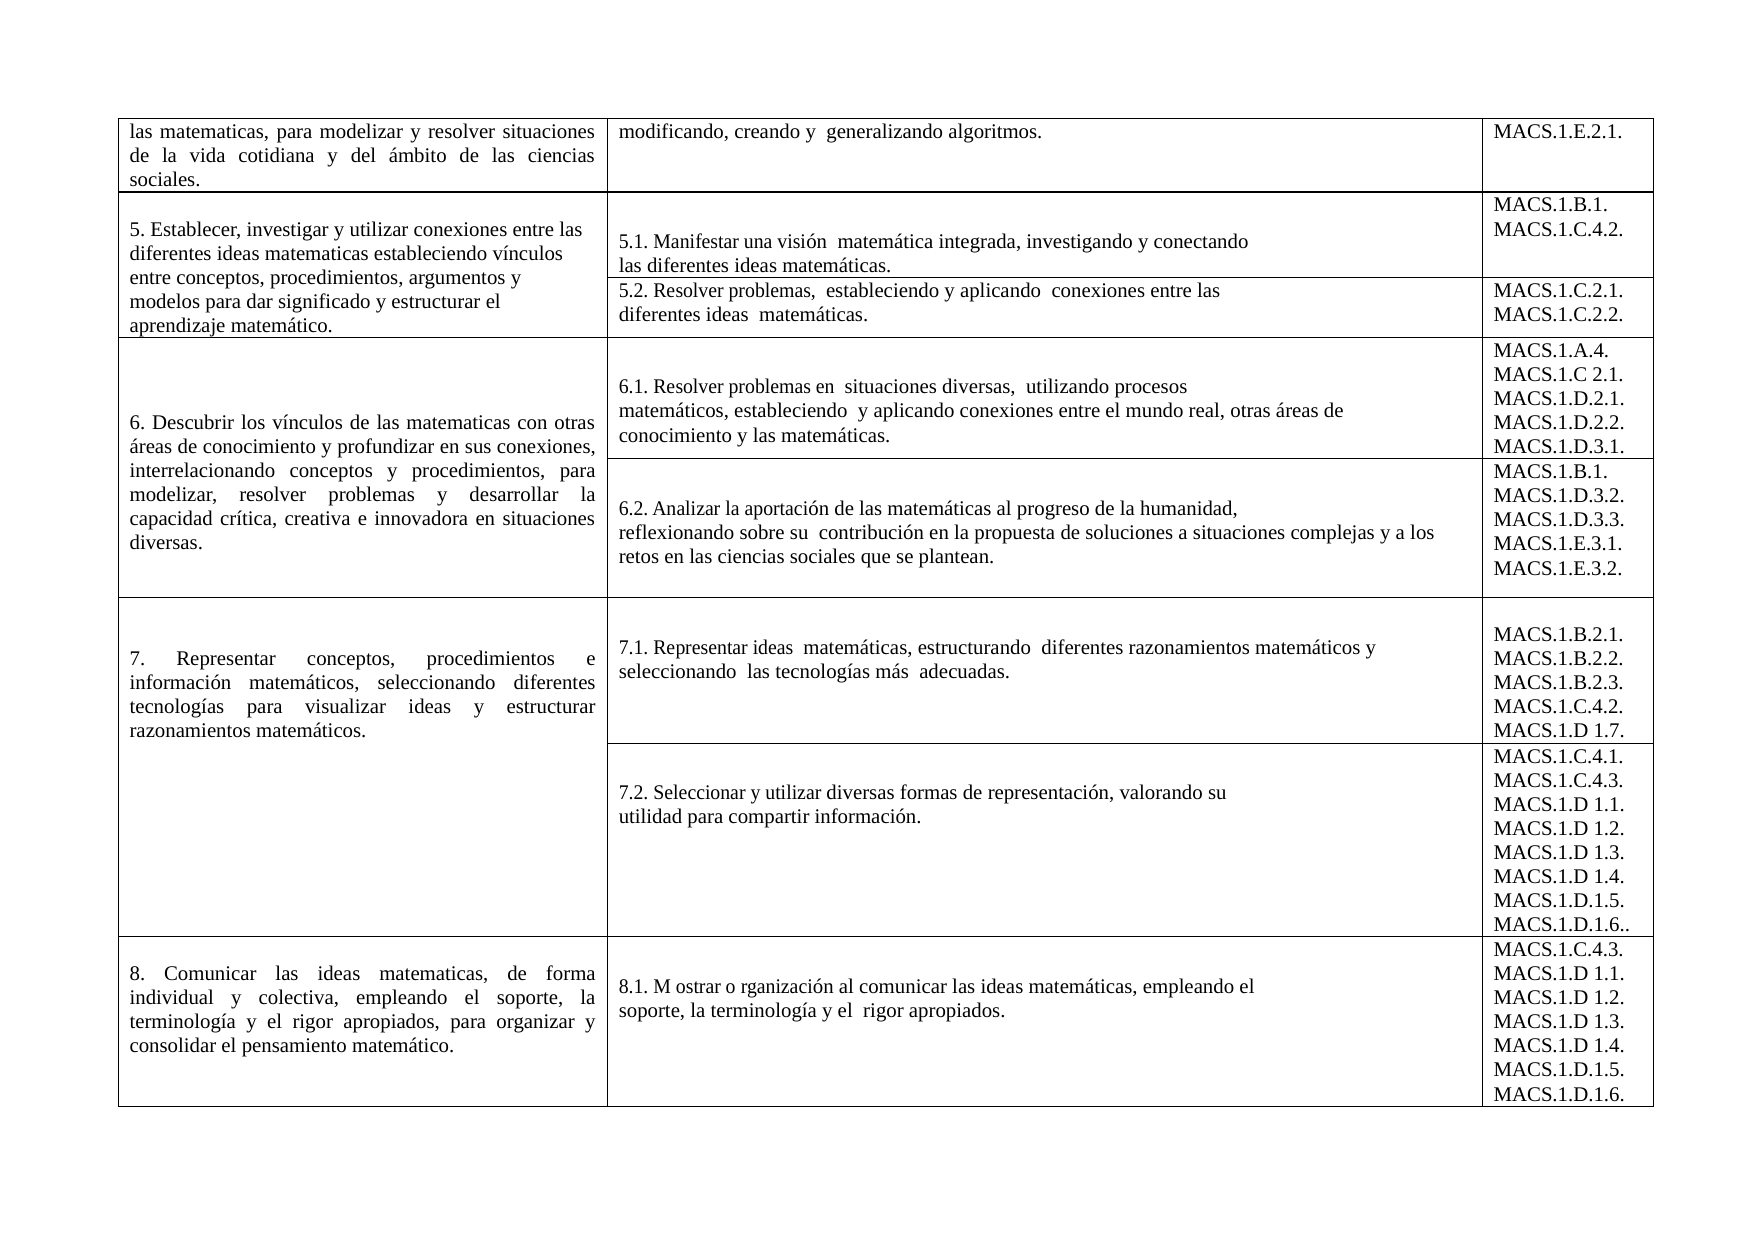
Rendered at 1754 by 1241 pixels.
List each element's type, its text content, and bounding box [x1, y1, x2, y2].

table_cell 7.1. Representar ideas matemáticas, estructurando diferentes razonamientos matemáticos y seleccionando las tecnologías más adecuadas. [608, 598, 1482, 742]
table_cell 6.2. Analizar la aportación de las matemáticas al progreso de la humanidad, reflexionando sobre su contribución en la propuesta de soluciones a situaciones complejas y a los retos en las ciencias sociales que se plantean. [608, 459, 1482, 597]
table_cell 5.1. Manifestar una visión matemática integrada, investigando y conectando las diferentes ideas matemáticas. [608, 193, 1482, 277]
table_cell MACS.1.B.1. MACS.1.C.4.2. [1483, 193, 1653, 277]
table_cell las matematicas, para modelizar y resolver situaciones de la vida cotidiana y del ámbito de las ciencias sociales. [119, 119, 607, 191]
table_cell modificando, creando y generalizando algoritmos. [608, 119, 1482, 191]
table_cell 6. Descubrir los vínculos de las matematicas con otras áreas de conocimiento y profundizar en sus conexiones, interrelacionando conceptos y procedimientos, para modelizar, resolver problemas y desarrollar la capacidad crítica, creativa e innovadora en situaciones diversas. [119, 338, 607, 597]
table_cell 8. Comunicar las ideas matematicas, de forma individual y colectiva, empleando el soporte, la terminología y el rigor apropiados, para organizar y consolidar el pensamiento matemático. [119, 937, 607, 1106]
table_cell MACS.1.B.1. MACS.1.D.3.2. MACS.1.D.3.3. MACS.1.E.3.1. MACS.1.E.3.2. [1483, 459, 1653, 597]
table_cell 7. Representar conceptos, procedimientos e información matemáticos, seleccionando diferentes tecnologías para visualizar ideas y estructurar razonamientos matemáticos. [119, 598, 607, 936]
table_cell MACS.1.E.2.1. [1483, 119, 1653, 191]
table_cell MACS.1.A.4. MACS.1.C 2.1. MACS.1.D.2.1. MACS.1.D.2.2. MACS.1.D.3.1. [1483, 338, 1653, 458]
table_cell 7.2. Seleccionar y utilizar diversas formas de representación, valorando su utilidad para compartir información. [608, 744, 1482, 936]
table_cell 8.1. M ostrar o rganización al comunicar las ideas matemáticas, empleando el soporte, la terminología y el rigor apropiados. [608, 937, 1482, 1106]
table_cell MACS.1.C.4.1. MACS.1.C.4.3. MACS.1.D 1.1. MACS.1.D 1.2. MACS.1.D 1.3. MACS.1.D 1.4. MACS.1.D.1.5. MACS.1.D.1.6.. [1483, 744, 1653, 936]
table_cell MACS.1.C.4.3. MACS.1.D 1.1. MACS.1.D 1.2. MACS.1.D 1.3. MACS.1.D 1.4. MACS.1.D.1.5. MACS.1.D.1.6. [1483, 937, 1653, 1106]
table_cell 6.1. Resolver problemas en situaciones diversas, utilizando procesos matemáticos, estableciendo y aplicando conexiones entre el mundo real, otras áreas de conocimiento y las matemáticas. [608, 338, 1482, 458]
table_cell MACS.1.C.2.1. MACS.1.C.2.2. [1483, 278, 1653, 337]
table_cell MACS.1.B.2.1. MACS.1.B.2.2. MACS.1.B.2.3. MACS.1.C.4.2. MACS.1.D 1.7. [1483, 598, 1653, 742]
table_cell 5.2. Resolver problemas, estableciendo y aplicando conexiones entre las diferentes ideas matemáticas. [608, 278, 1482, 337]
table_cell 5. Establecer, investigar y utilizar conexiones entre las diferentes ideas matematicas estableciendo vínculos entre conceptos, procedimientos, argumentos y modelos para dar significado y estructurar el aprendizaje matemático. [119, 193, 607, 337]
